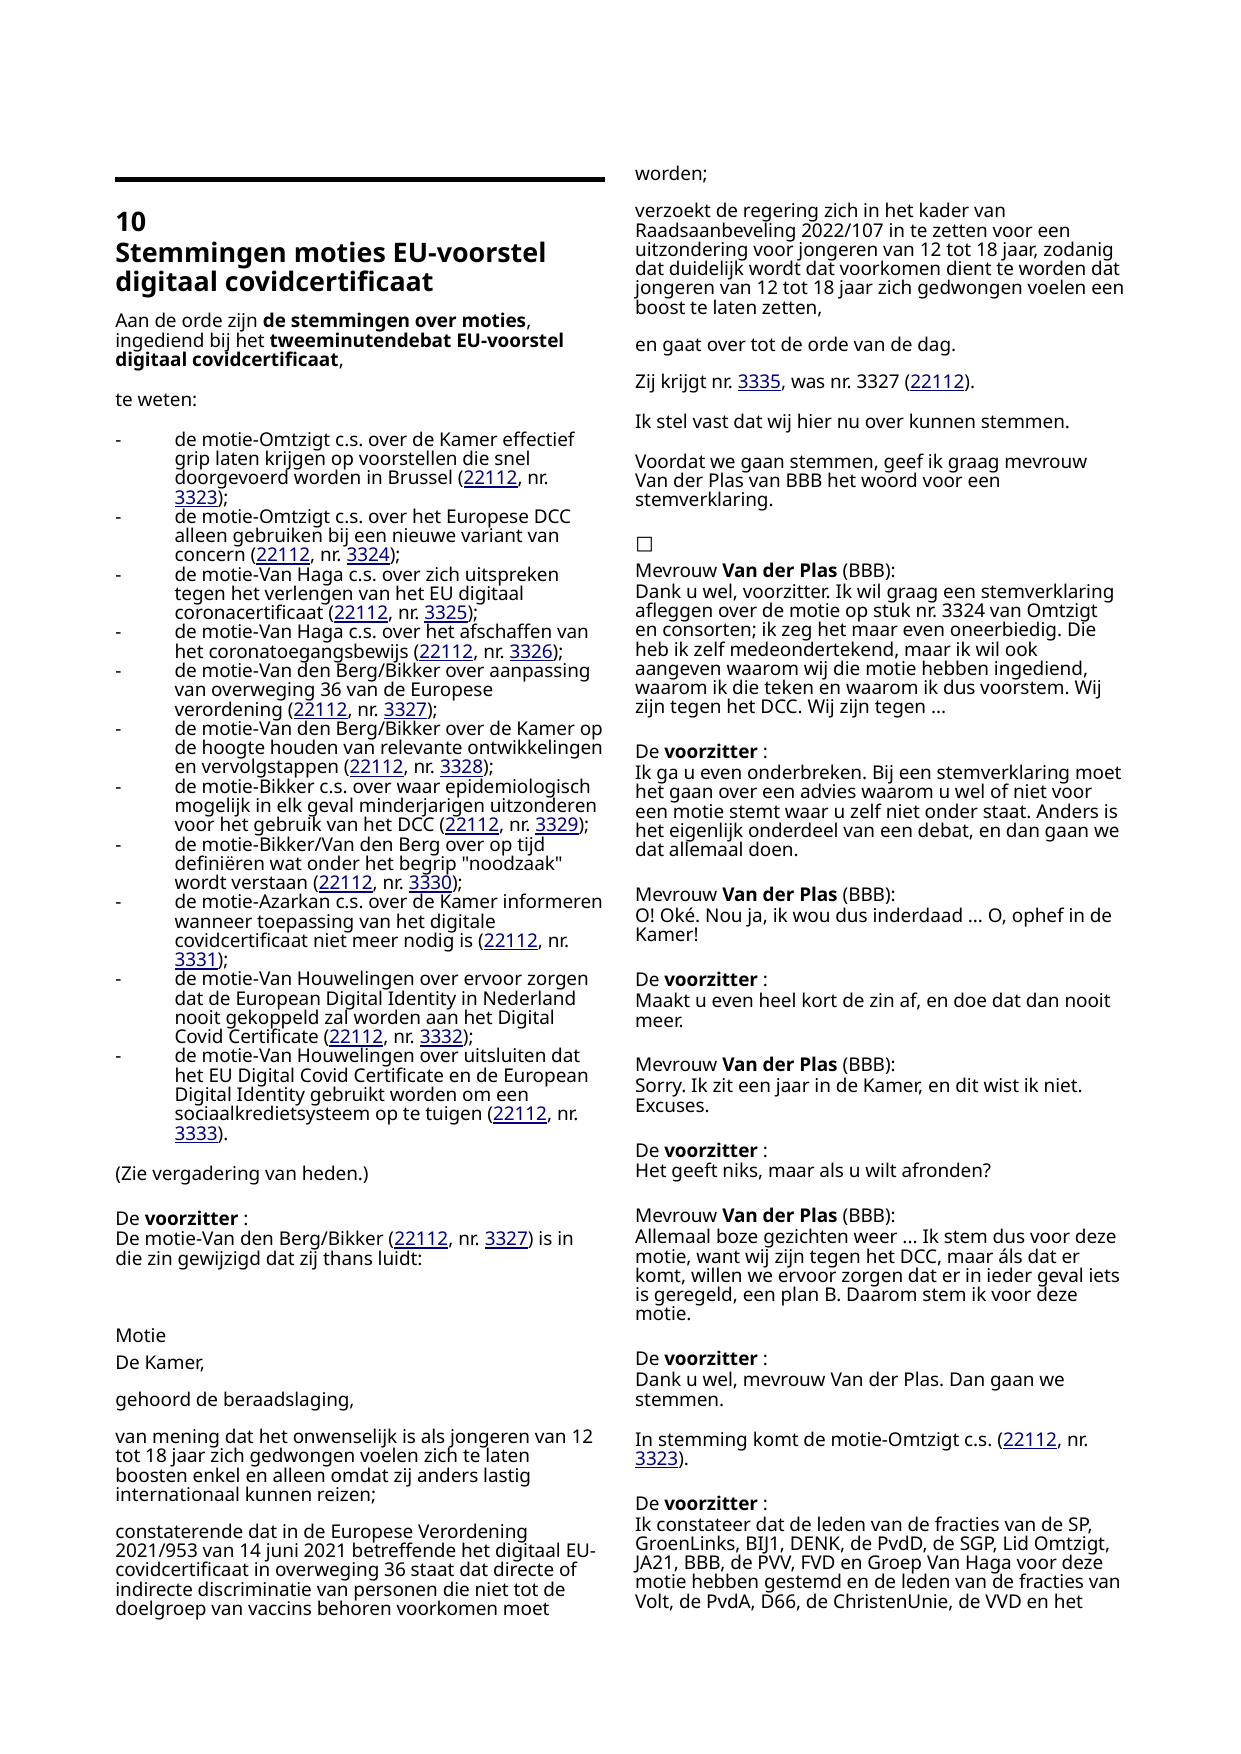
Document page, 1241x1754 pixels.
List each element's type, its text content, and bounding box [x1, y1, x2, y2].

text Ik stel vast dat wij hier nu over kunnen stemmen. [635, 413, 1125, 432]
list de motie-Van Haga c.s. over het afschaffen van het coronatoegangsbewijs (22112, nr. 3326); [115, 623, 605, 662]
list de motie-Van Haga c.s. over zich uitspreken tegen het verlengen van het EU digitaal coronacertificaat (22112, nr. 3325); [115, 566, 605, 623]
text en gaat over tot de orde van de dag. [635, 336, 1125, 355]
text Aan de orde zijn de stemmingen over moties, ingediend bij het tweeminutendebat EU-voorstel digitaal covidcertificaat, [115, 312, 605, 370]
text In stemming komt de motie-Omtzigt c.s. (22112, nr. 3323). [635, 1431, 1125, 1469]
text Voordat we gaan stemmen, geef ik graag mevrouw Van der Plas van BBB het woord voor een stemverklaring. [635, 453, 1125, 511]
text Mevrouw Van der Plas (BBB): [635, 557, 1125, 583]
text Zij krijgt nr. 3335, was nr. 3327 (22112). [635, 373, 1125, 392]
text van mening dat het onwenselijk is als jongeren van 12 tot 18 jaar zich gedwongen voelen zich te laten boosten enkel en alleen omdat zij anders lastig internationaal kunnen reizen; [115, 1428, 605, 1505]
text O! Oké. Nou ja, ik wou dus inderdaad ... O, ophef in de Kamer! [635, 907, 1125, 946]
text De Kamer, [115, 1354, 605, 1373]
text Ik ga u even onderbreken. Bij een stemverklaring moet het gaan over een advies waarom u wel of niet voor een motie stemt waar u zelf niet onder staat. Anders is het eigenlijk onderdeel van een debat, en dan gaan we dat allemaal doen. [635, 764, 1125, 861]
text verzoekt de regering zich in het kader van Raadsaanbeveling 2022/107 in te zetten voor een uitzondering voor jongeren van 12 tot 18 jaar, zodanig dat duidelijk wordt dat voorkomen dient te worden dat jongeren van 12 tot 18 jaar zich gedwongen voelen een boost te laten zetten, [635, 202, 1125, 318]
text Mevrouw Van der Plas (BBB): [635, 1203, 1125, 1228]
text te weten: [115, 391, 605, 410]
text ⬜ [635, 531, 1125, 557]
text Dank u wel, voorzitter. Ik wil graag een stemverklaring afleggen over de motie op stuk nr. 3324 van Omtzigt en consorten; ik zeg het maar even oneerbiedig. Die heb ik zelf medeondertekend, maar ik wil ook aangeven waarom wij die motie hebben ingediend, waarom ik die teken en waarom ik dus voorstem. Wij zijn tegen het DCC. Wij zijn tegen ... [635, 583, 1125, 718]
list de motie-Omtzigt c.s. over het Europese DCC alleen gebruiken bij een nieuwe variant van concern (22112, nr. 3324); [115, 508, 605, 566]
text Stemmingen moties EU-voorstel digitaal covidcertificaat [115, 239, 605, 312]
list de motie-Van den Berg/Bikker over aanpassing van overweging 36 van de Europese verordening (22112, nr. 3327); [115, 662, 605, 720]
text 10 [115, 203, 605, 239]
text worden; [635, 165, 1125, 184]
text Mevrouw Van der Plas (BBB): [635, 1052, 1125, 1077]
text De motie-Van den Berg/Bikker (22112, nr. 3327) is in die zin gewijzigd dat zij thans luidt: [115, 1230, 605, 1269]
text Mevrouw Van der Plas (BBB): [635, 881, 1125, 907]
list de motie-Omtzigt c.s. over de Kamer effectief grip laten krijgen op voorstellen die snel doorgevoerd worden in Brussel (22112, nr. 3323); [115, 431, 605, 508]
text Het geeft niks, maar als u wilt afronden? [635, 1162, 1125, 1182]
text Allemaal boze gezichten weer ... Ik stem dus voor deze motie, want wij zijn tegen het DCC, maar áls dat er komt, willen we ervoor zorgen dat er in ieder geval iets is geregeld, een plan B. Daarom stem ik voor deze motie. [635, 1228, 1125, 1325]
text De voorzitter : [635, 1346, 1125, 1371]
text Ik constateer dat de leden van de fracties van de SP, GroenLinks, BIJ1, DENK, de PvdD, de SGP, Lid Omtzigt, JA21, BBB, de PVV, FVD en Groep Van Haga voor deze motie hebben gestemd en de leden van de fracties van Volt, de PvdA, D66, de ChristenUnie, de VVD en het [635, 1516, 1125, 1612]
list de motie-Bikker c.s. over waar epidemiologisch mogelijk in elk geval minderjarigen uitzonderen voor het gebruik van het DCC (22112, nr. 3329); [115, 778, 605, 836]
text De voorzitter : [635, 738, 1125, 764]
text Sorry. Ik zit een jaar in de Kamer, en dit wist ik niet. Excuses. [635, 1077, 1125, 1116]
list de motie-Van Houwelingen over ervoor zorgen dat de European Digital Identity in Nederland nooit gekoppeld zal worden aan het Digital Covid Certificate (22112, nr. 3332); [115, 970, 605, 1047]
text Dank u wel, mevrouw Van der Plas. Dan gaan we stemmen. [635, 1371, 1125, 1410]
text gehoord de beraadslaging, [115, 1391, 605, 1410]
text De voorzitter : [635, 1137, 1125, 1162]
list de motie-Van Houwelingen over uitsluiten dat het EU Digital Covid Certificate en de European Digital Identity gebruikt worden om een sociaalkredietsysteem op te tuigen (22112, nr. 3333). [115, 1047, 605, 1144]
text Maakt u even heel kort de zin af, en doe dat dan nooit meer. [635, 992, 1125, 1031]
text De voorzitter : [115, 1205, 605, 1230]
list de motie-Azarkan c.s. over de Kamer informeren wanneer toepassing van het digitale covidcertificaat niet meer nodig is (22112, nr. 3331); [115, 893, 605, 970]
list de motie-Van den Berg/Bikker over de Kamer op de hoogte houden van relevante ontwikkelingen en vervolgstappen (22112, nr. 3328); [115, 720, 605, 778]
text (Zie vergadering van heden.) [115, 1164, 605, 1184]
text constaterende dat in de Europese Verordening 2021/953 van 14 juni 2021 betreffende het digitaal EU-covidcertificaat in overweging 36 staat dat directe of indirecte discriminatie van personen die niet tot de doelgroep van vaccins behoren voorkomen moet [115, 1523, 605, 1619]
text De voorzitter : [635, 967, 1125, 992]
text Motie [115, 1322, 605, 1348]
list de motie-Bikker/Van den Berg over op tijd definiëren wat onder het begrip "noodzaak" wordt verstaan (22112, nr. 3330); [115, 836, 605, 893]
text De voorzitter : [635, 1490, 1125, 1516]
